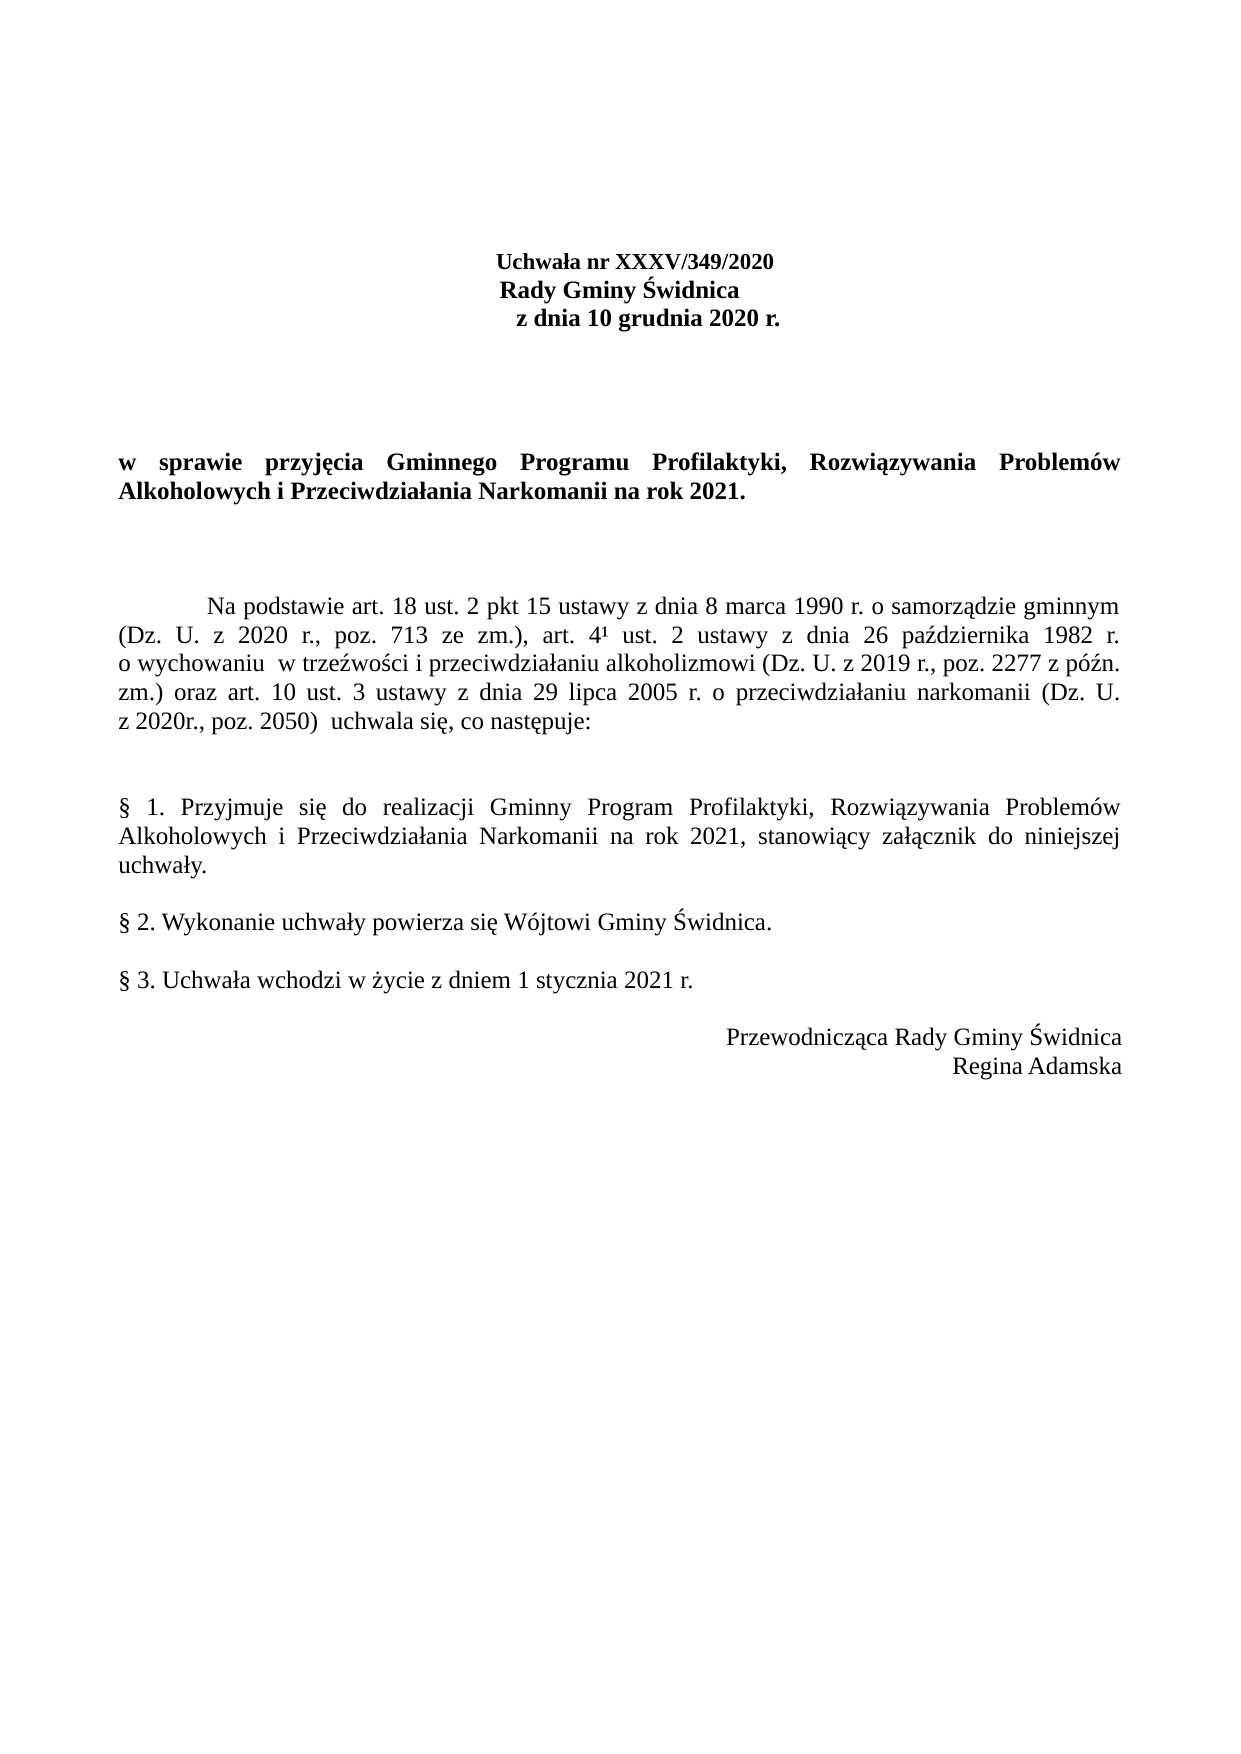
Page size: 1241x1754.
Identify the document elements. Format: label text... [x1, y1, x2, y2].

text Uchwała nr XXXV/349/2020 [118, 248, 1122, 275]
text § 3. Uchwała wchodzi w życie z dniem 1 stycznia 2021 r. [118, 965, 1122, 993]
text z dnia 10 grudnia 2020 r. [118, 303, 1122, 332]
text Rady Gminy Świdnica [118, 275, 1122, 303]
text Na podstawie art. 18 ust. 2 pkt 15 ustawy z dnia 8 marca 1990 r. o samorządzie gminnym (Dz. U. z 2020 r., poz. 713 ze zm.), art. 4¹ ust. 2 ustawy z dnia 26 października 1982 r. o wychowaniu w trzeźwości i przeciwdziałaniu alkoholizmowi (Dz. U. z 2019 r., poz. 2277 z późn. zm.) oraz art. 10 ust. 3 ustawy z dnia 29 lipca 2005 r. o przeciwdziałaniu narkomanii (Dz. U. z 2020r., poz. 2050) uchwala się, co następuje: [118, 591, 1122, 735]
text § 1. Przyjmuje się do realizacji Gminny Program Profilaktyki, Rozwiązywania Problemów Alkoholowych i Przeciwdziałania Narkomanii na rok 2021, stanowiący załącznik do niniejszej uchwały. [118, 792, 1122, 878]
text Przewodnicząca Rady Gminy Świdnica [118, 1022, 1122, 1051]
text § 2. Wykonanie uchwały powierza się Wójtowi Gminy Świdnica. [118, 907, 1122, 936]
text w sprawie przyjęcia Gminnego Programu Profilaktyki, Rozwiązywania Problemów Alkoholowych i Przeciwdziałania Narkomanii na rok 2021. [118, 447, 1122, 505]
text Regina Adamska [118, 1051, 1122, 1080]
